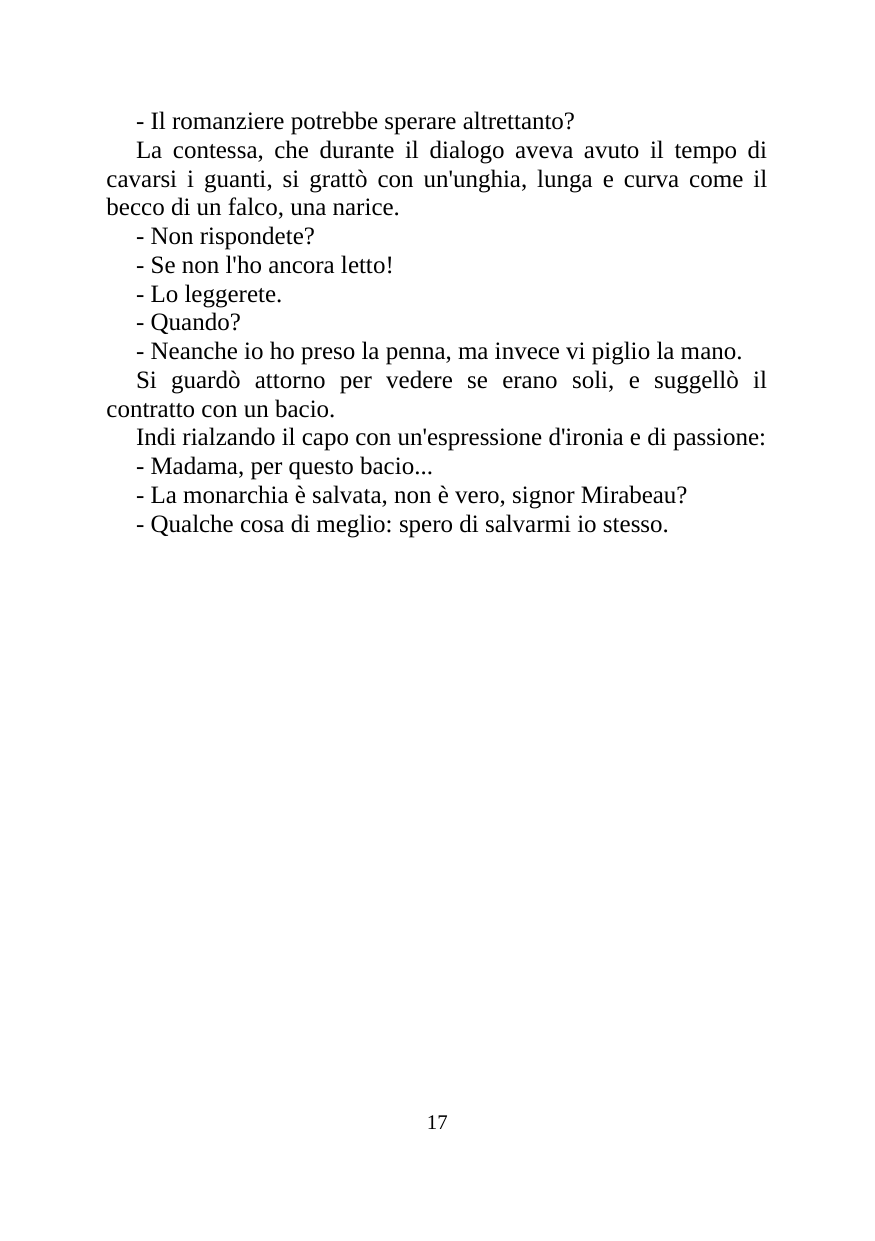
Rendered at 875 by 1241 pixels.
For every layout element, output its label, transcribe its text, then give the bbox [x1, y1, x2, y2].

text - Il romanziere potrebbe sperare altrettanto? [106, 106, 768, 135]
text - Se non l'ho ancora letto! [106, 250, 768, 279]
text - La monarchia è salvata, non è vero, signor Mirabeau? [106, 480, 768, 509]
text - Madama, per questo bacio... [106, 451, 768, 480]
text - Quando? [106, 307, 768, 336]
text La contessa, che durante il dialogo aveva avuto il tempo di cavarsi i guanti, si grattò con un'unghia, lunga e curva come il becco di un falco, una narice. [106, 135, 768, 221]
text Indi rialzando il capo con un'espressione d'ironia e di passione: [106, 422, 768, 451]
text - Lo leggerete. [106, 279, 768, 307]
text - Non rispondete? [106, 221, 768, 250]
text - Qualche cosa di meglio: spero di salvarmi io stesso. [106, 509, 768, 537]
text - Neanche io ho preso la penna, ma invece vi piglio la mano. [106, 336, 768, 365]
text Si guardò attorno per vedere se erano soli, e suggellò il contratto con un bacio. [106, 365, 768, 422]
